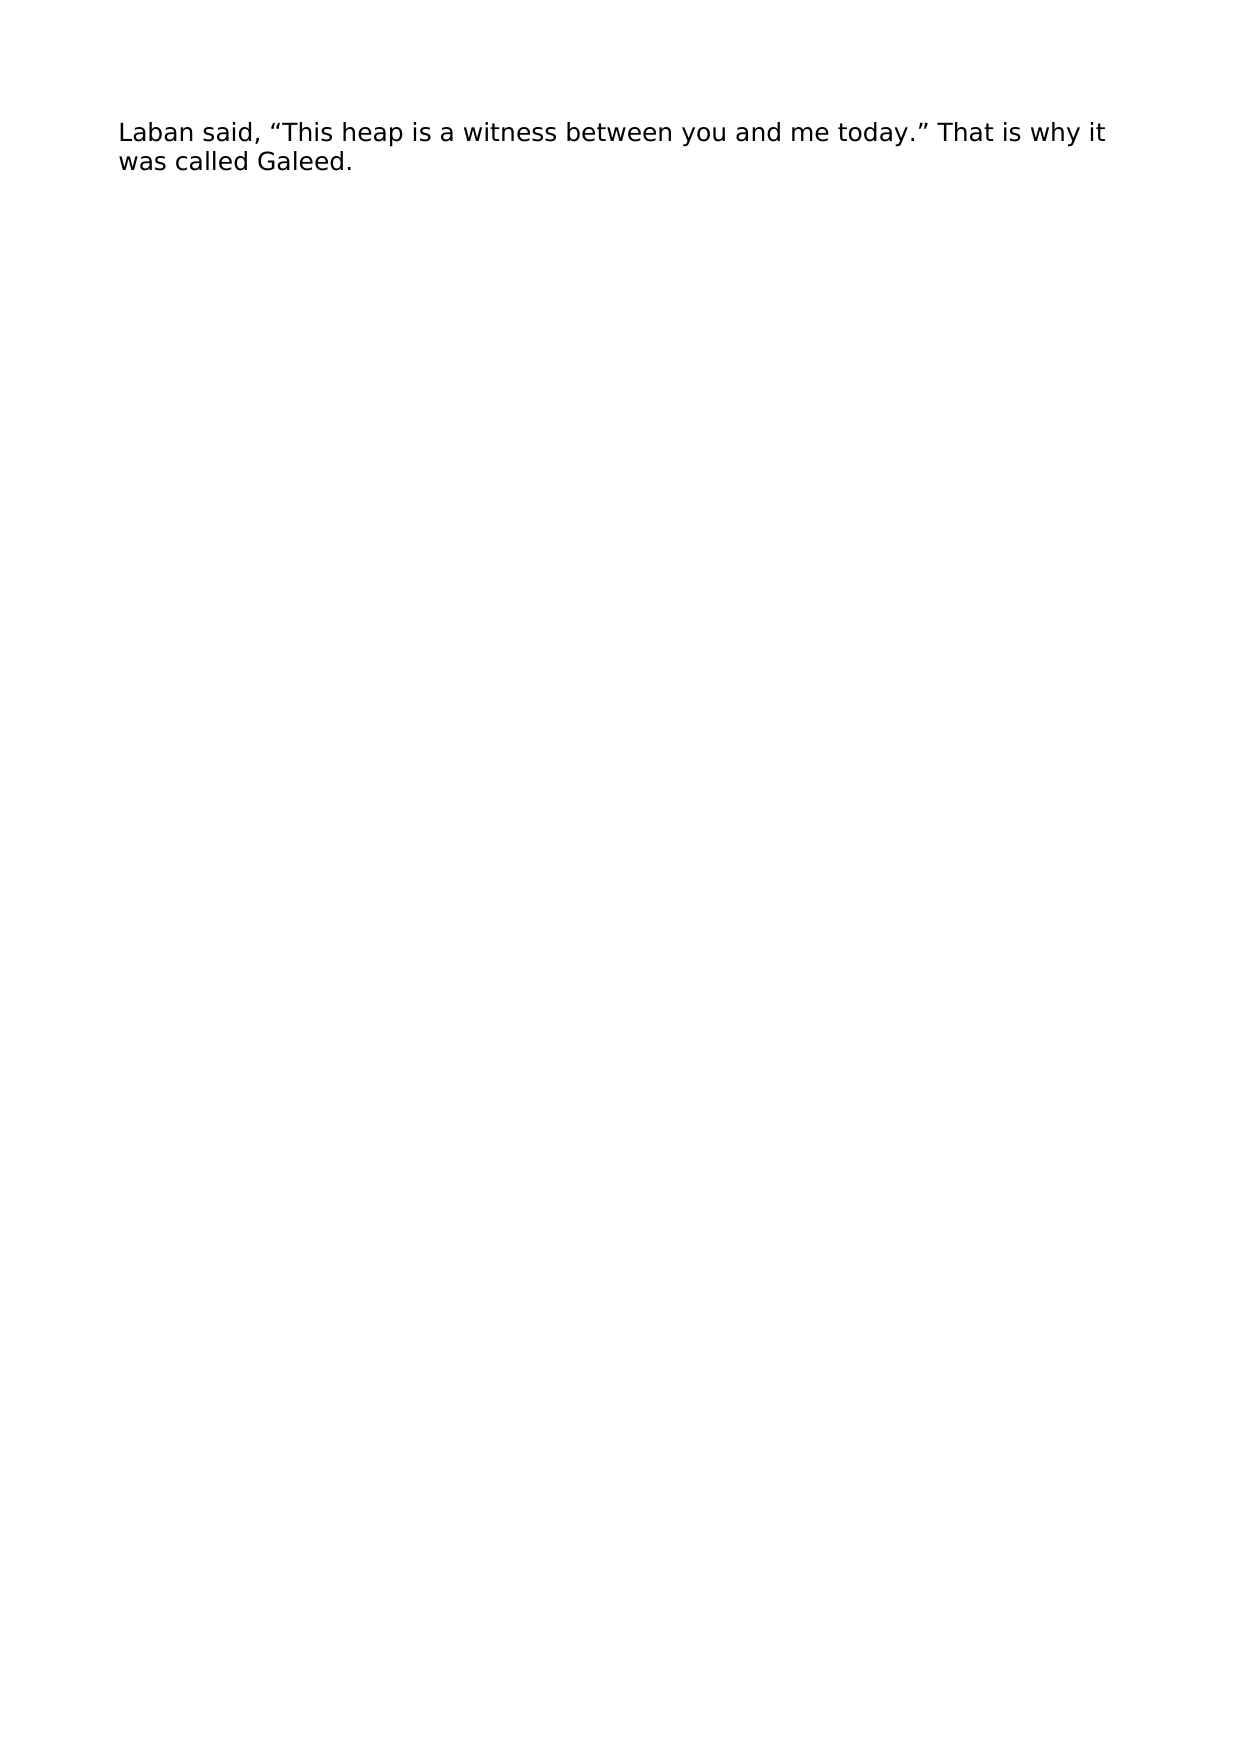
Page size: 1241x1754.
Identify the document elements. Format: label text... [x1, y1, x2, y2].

text Laban said, “This heap is a witness between you and me today.” That is why it was called Galeed. [118, 118, 1122, 176]
